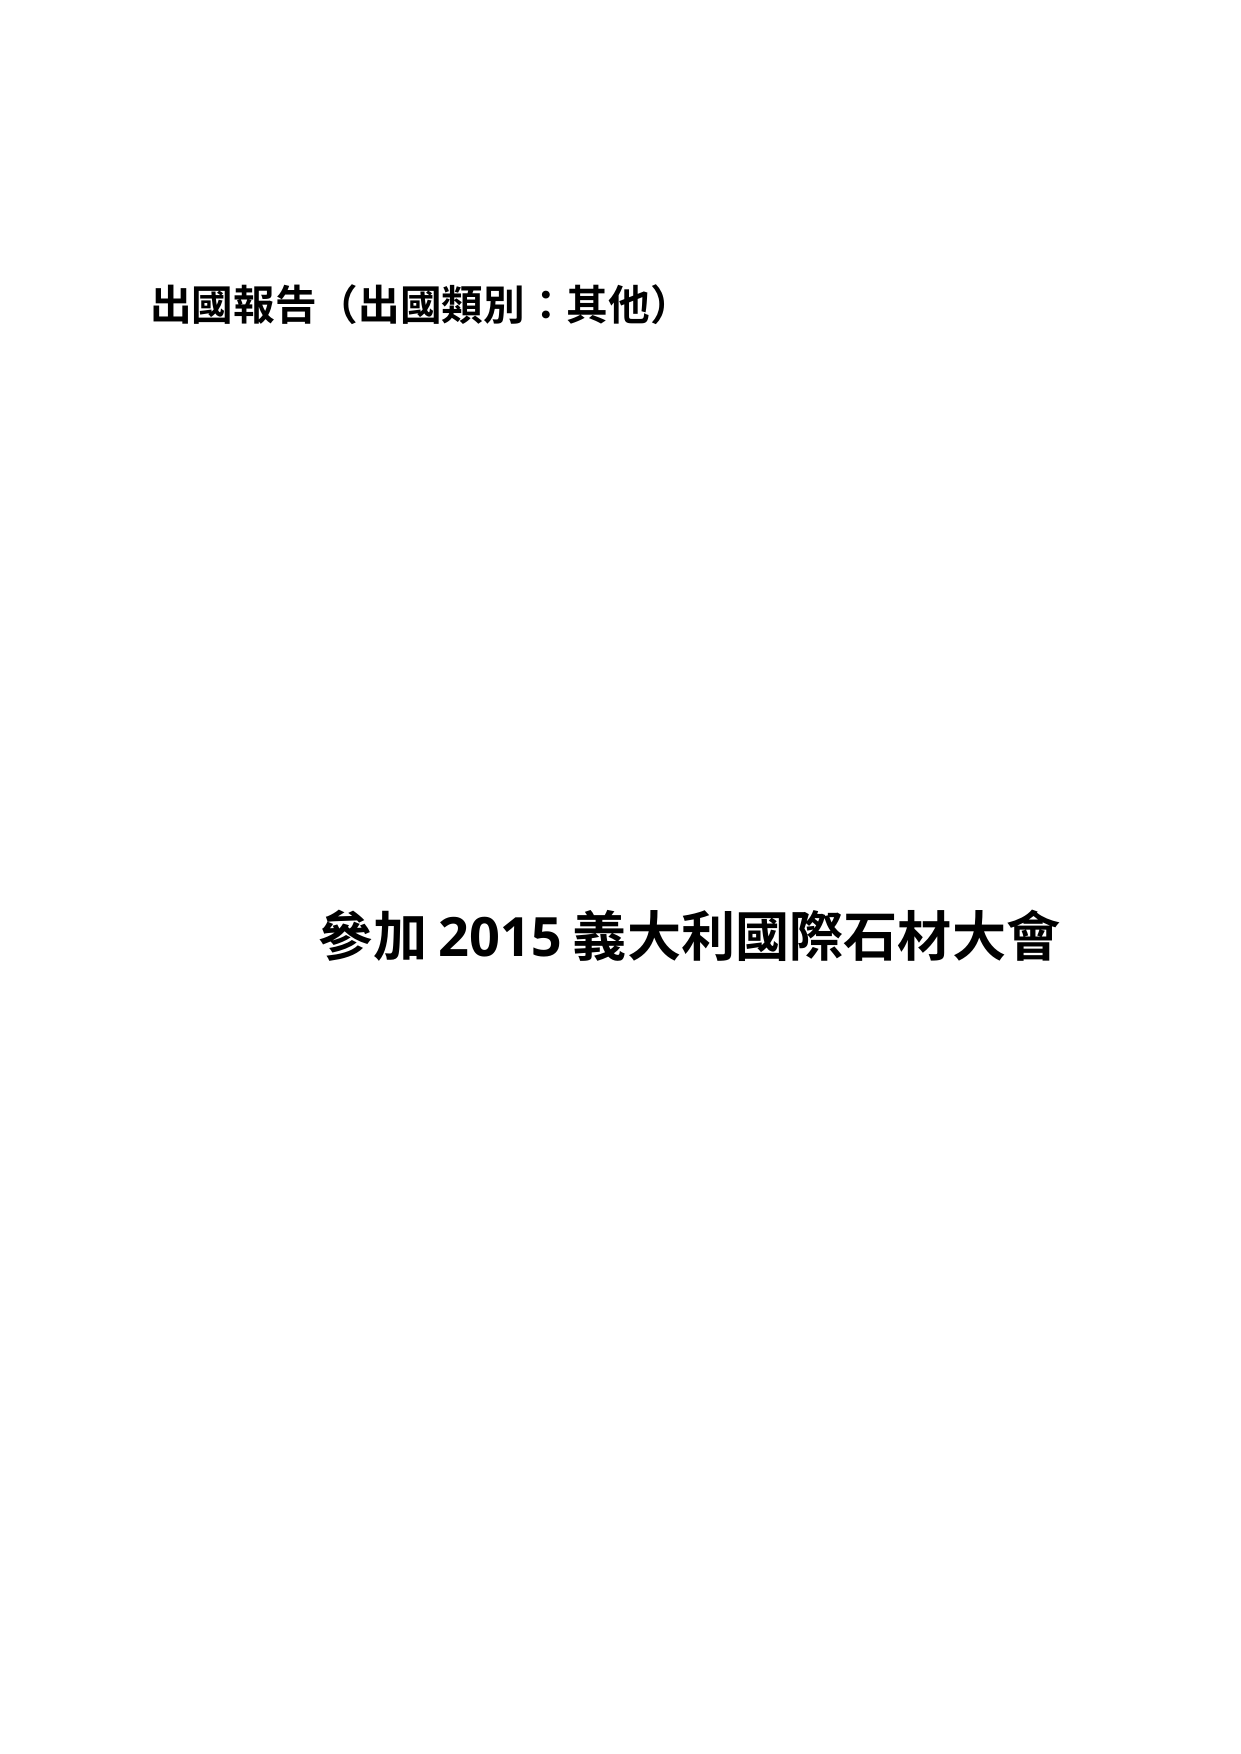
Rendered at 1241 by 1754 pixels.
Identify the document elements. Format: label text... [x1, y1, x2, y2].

text 出國報告（出國類別：其他） [150, 264, 1106, 339]
text 參加2015義大利國際石材大會 [319, 877, 1106, 989]
